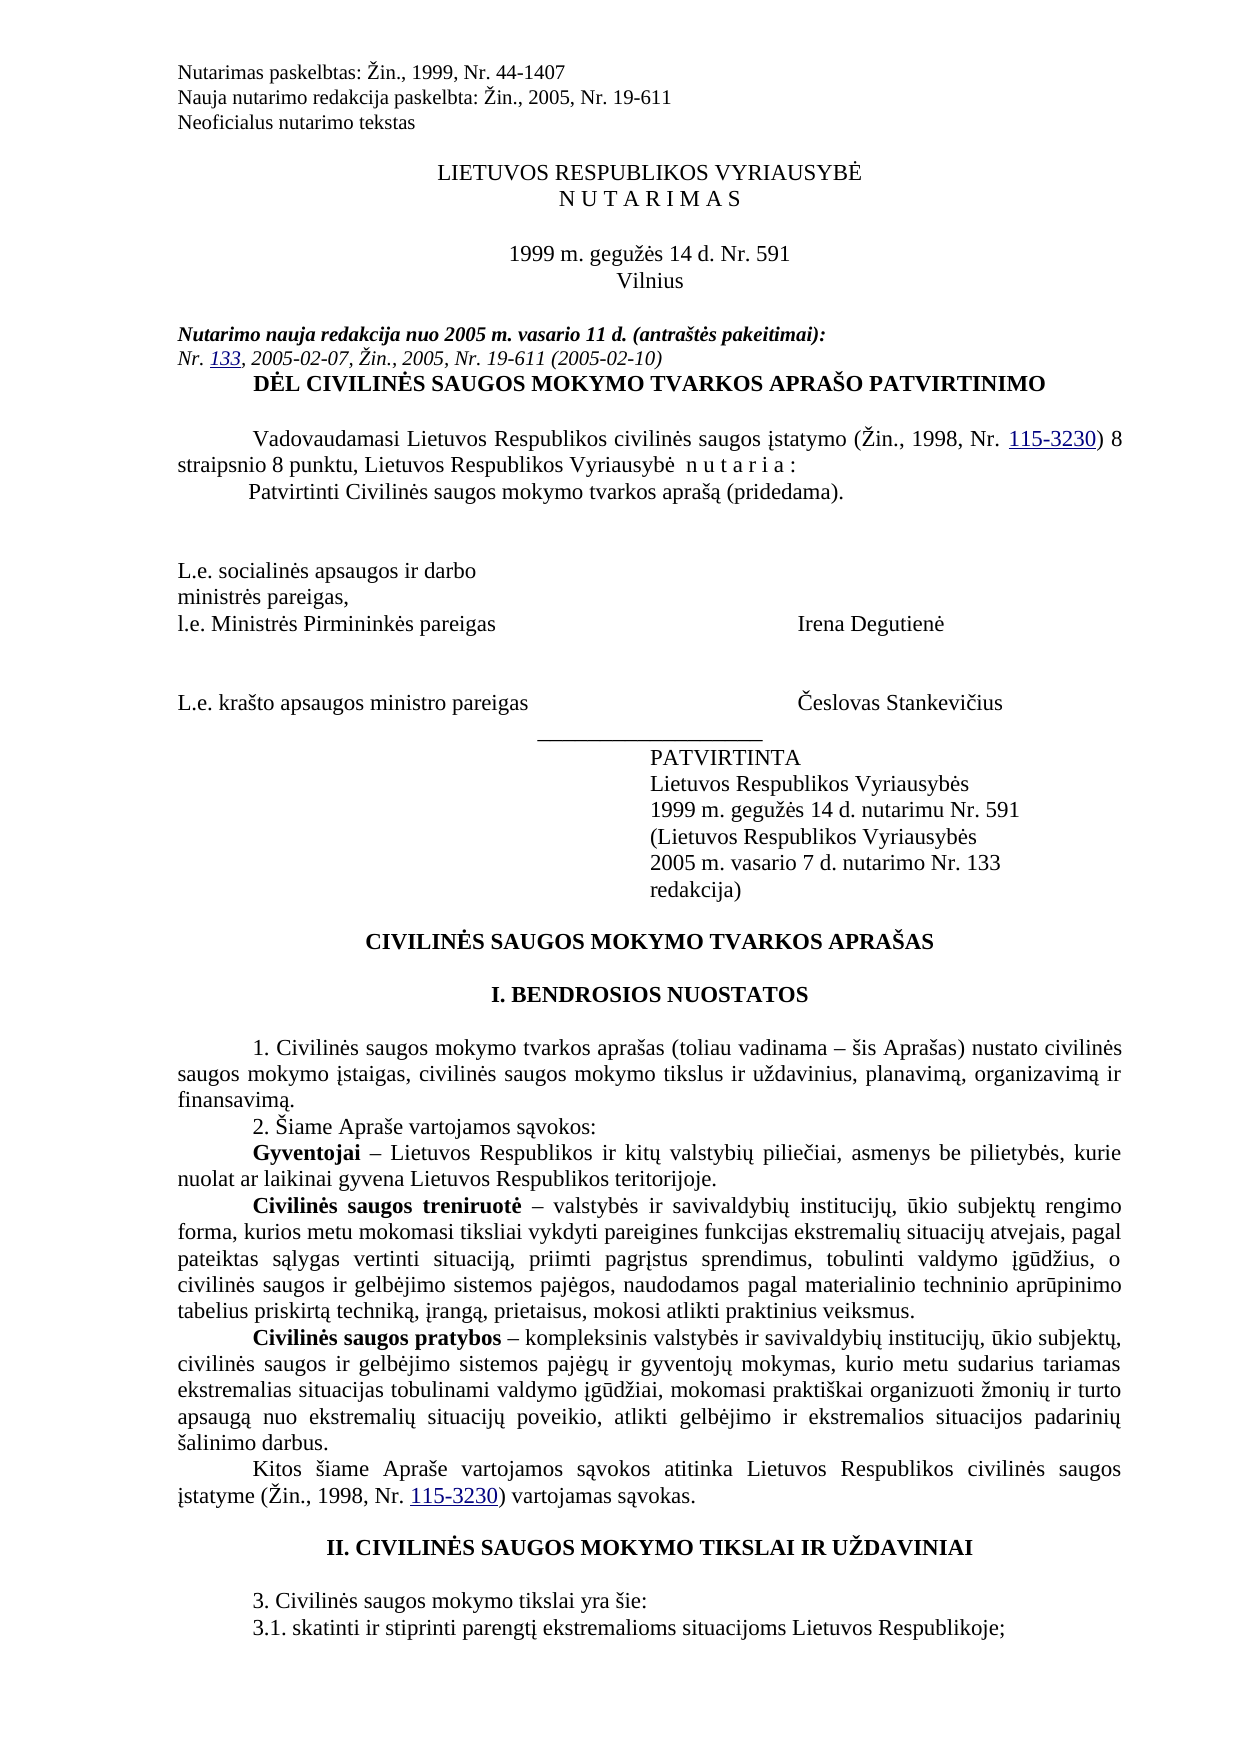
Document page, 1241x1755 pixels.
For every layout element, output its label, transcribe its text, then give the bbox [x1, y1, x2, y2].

text Patvirtinti Civilinės saugos mokymo tvarkos aprašą (pridedama). [177, 478, 1122, 504]
text I. BENDROSIOS NUOSTATOS [177, 981, 1122, 1007]
text Gyventojai – Lietuvos Respublikos ir kitų valstybių piliečiai, asmenys be pilietybės, kurie nuolat ar laikinai gyvena Lietuvos Respublikos teritorijoje. [177, 1139, 1122, 1192]
text Civilinės saugos pratybos – kompleksinis valstybės ir savivaldybių institucijų, ūkio subjektų, civilinės saugos ir gelbėjimo sistemos pajėgų ir gyventojų mokymas, kurio metu sudarius tariamas ekstremalias situacijas tobulinami valdymo įgūdžiai, mokomasi praktiškai organizuoti žmonių ir turto apsaugą nuo ekstremalių situacijų poveikio, atlikti gelbėjimo ir ekstremalios situacijos padarinių šalinimo darbus. [177, 1324, 1122, 1455]
subtitle II. CIVILINĖS SAUGOS MOKYMO TIKSLAI IR UŽDAVINIAI [177, 1534, 1122, 1561]
text Civilinės saugos treniruotė – valstybės ir savivaldybių institucijų, ūkio subjektų rengimo forma, kurios metu mokomasi tiksliai vykdyti pareigines funkcijas ekstremalių situacijų atvejais, pagal pateiktas sąlygas vertinti situaciją, priimti pagrįstus sprendimus, tobulinti valdymo įgūdžius, o civilinės saugos ir gelbėjimo sistemos pajėgos, naudodamos pagal materialinio techninio aprūpinimo tabelius priskirtą techniką, įrangą, prietaisus, mokosi atlikti praktinius veiksmus. [177, 1192, 1122, 1324]
text 1. Civilinės saugos mokymo tvarkos aprašas (toliau vadinama – šis Aprašas) nustato civilinės saugos mokymo įstaigas, civilinės saugos mokymo tikslus ir uždavinius, planavimą, organizavimą ir finansavimą. [177, 1034, 1122, 1113]
text 1999 m. gegužės 14 d. Nr. 591 [177, 241, 1122, 267]
text N U T A R I M A S [177, 185, 1122, 212]
text Vadovaudamasi Lietuvos Respublikos civilinės saugos įstatymo (Žin., 1998, Nr. 115-3230) 8 straipsnio 8 punktu, Lietuvos Respublikos Vyriausybė n u t a r i a : [177, 425, 1122, 478]
text L.e. socialinės apsaugos ir darbo [177, 557, 1122, 583]
text Neoficialus nutarimo tekstas [177, 109, 1122, 134]
text Nutarimo nauja redakcija nuo 2005 m. vasario 11 d. (antraštės pakeitimai): [177, 322, 1122, 346]
text civilinės saugos mokymo tvarkos aprašas [177, 928, 1122, 955]
text Lietuvos Respublikos Vyriausybės 1999 m. gegužės 14 d. nutarimu Nr. 591 (Lietuvos Respublikos Vyriausybės 2005 m. vasario 7 d. nutarimo Nr. 133 [650, 770, 1122, 876]
text Patvirtinta [650, 744, 1122, 770]
text 3.1. skatinti ir stiprinti parengtį ekstremalioms situacijoms Lietuvos Respublikoje; [177, 1613, 1122, 1640]
text Nutarimas paskelbtas: Žin., 1999, Nr. 44-1407 [177, 59, 1122, 84]
text Kitos šiame Apraše vartojamos sąvokos atitinka Lietuvos Respublikos civilinės saugos įstatyme (Žin., 1998, Nr. 115-3230) vartojamas sąvokas. [177, 1455, 1122, 1508]
text Vilnius [177, 267, 1122, 293]
text 3. Civilinės saugos mokymo tikslai yra šie: [177, 1587, 1122, 1613]
text __________________ [177, 715, 1122, 744]
text LIETUVOS RESPUBLIKOS VYRIAUSYBĖ [177, 159, 1122, 185]
text ministrės pareigas, [177, 583, 1122, 610]
text 2. Šiame Apraše vartojamos sąvokos: [177, 1113, 1122, 1139]
text Nauja nutarimo redakcija paskelbta: Žin., 2005, Nr. 19-611 [177, 84, 1122, 109]
text L.e. krašto apsaugos ministro pareigas Česlovas Stankevičius [177, 689, 1122, 715]
text Nr. 133, 2005-02-07, Žin., 2005, Nr. 19-611 (2005-02-10) [177, 346, 1122, 370]
text l.e. Ministrės Pirmininkės pareigas Irena Degutienė [177, 610, 1122, 636]
text redakcija) [650, 876, 1122, 902]
subtitle DĖL CIVILINĖS SAUGOS MOKYMO TVARKOS APRAŠO PATVIRTINIMO [177, 370, 1122, 396]
